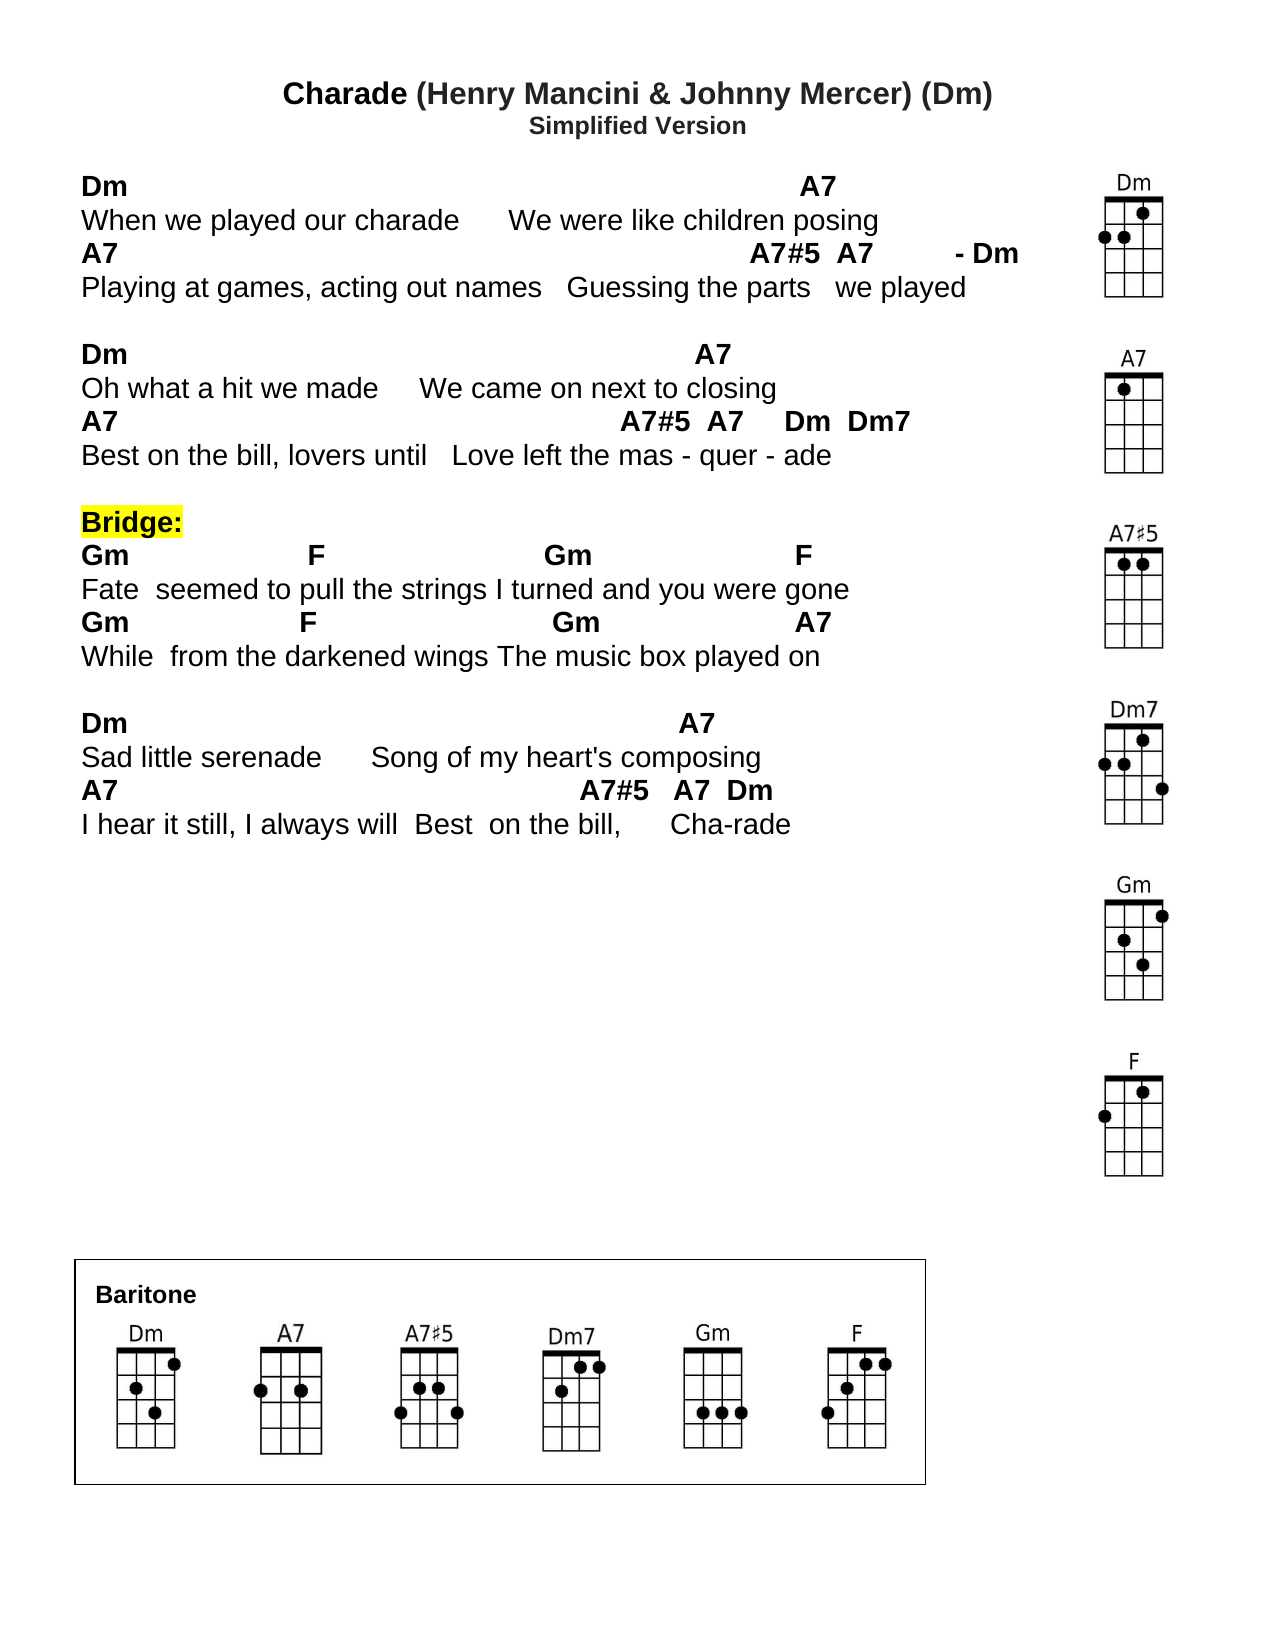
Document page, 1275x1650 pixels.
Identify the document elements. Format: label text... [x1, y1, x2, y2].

picture [373, 1320, 486, 1471]
table_cell [1068, 1219, 1200, 1259]
text Simplified Version [75, 111, 1200, 140]
table_cell [642, 1315, 784, 1484]
table_cell [784, 1315, 925, 1484]
table_cell [1068, 340, 1200, 515]
table_header Dm A7 When we played our charade We were like children posing A7 A7#5 A7 - Dm Playing at games, acting out names Guessing the parts we played Dm A7 Oh what a hit we made We came on next to closing A7 A7#5 A7 Dm Dm7 Best on the bill, lovers until Love left the mas - quer - ade Bridge: Gm F Gm F Fate seemed to pull the strings I turned and you were gone Gm F Gm A7 While from the darkened wings The music box played on Dm A7 Sad little serenade Song of my heart's composing A7 A7#5 A7 Dm I hear it still, I always will Best on the bill, Cha-rade [75, 164, 1068, 1259]
picture [235, 1320, 340, 1471]
table_cell [500, 1260, 642, 1314]
table_cell [1068, 1259, 1200, 1314]
picture [801, 1320, 914, 1471]
table_cell [1068, 867, 1200, 1043]
table_cell [784, 1260, 925, 1314]
table_cell [359, 1315, 500, 1484]
table_cell [76, 1315, 217, 1484]
table_cell [1068, 1043, 1200, 1219]
table_cell [1068, 1315, 1200, 1484]
table_header [1068, 164, 1200, 339]
table_cell [217, 1260, 358, 1314]
picture [1077, 1048, 1191, 1199]
table_cell [500, 1315, 642, 1484]
table_cell [1068, 515, 1200, 691]
picture [1077, 521, 1191, 671]
table_cell [1068, 691, 1200, 867]
table_cell [359, 1260, 500, 1314]
picture [515, 1323, 628, 1474]
table_cell [926, 1259, 1068, 1314]
picture [1077, 345, 1191, 496]
table_cell [926, 1315, 1068, 1484]
picture [1077, 872, 1191, 1023]
table_cell [217, 1315, 358, 1484]
picture [1077, 169, 1191, 320]
picture [656, 1320, 769, 1471]
table_cell Baritone [76, 1260, 217, 1314]
picture [89, 1320, 203, 1471]
table_cell [642, 1260, 784, 1314]
picture [1077, 696, 1191, 847]
text Charade (Henry Mancini & Johnny Mercer) (Dm) [75, 75, 1200, 111]
